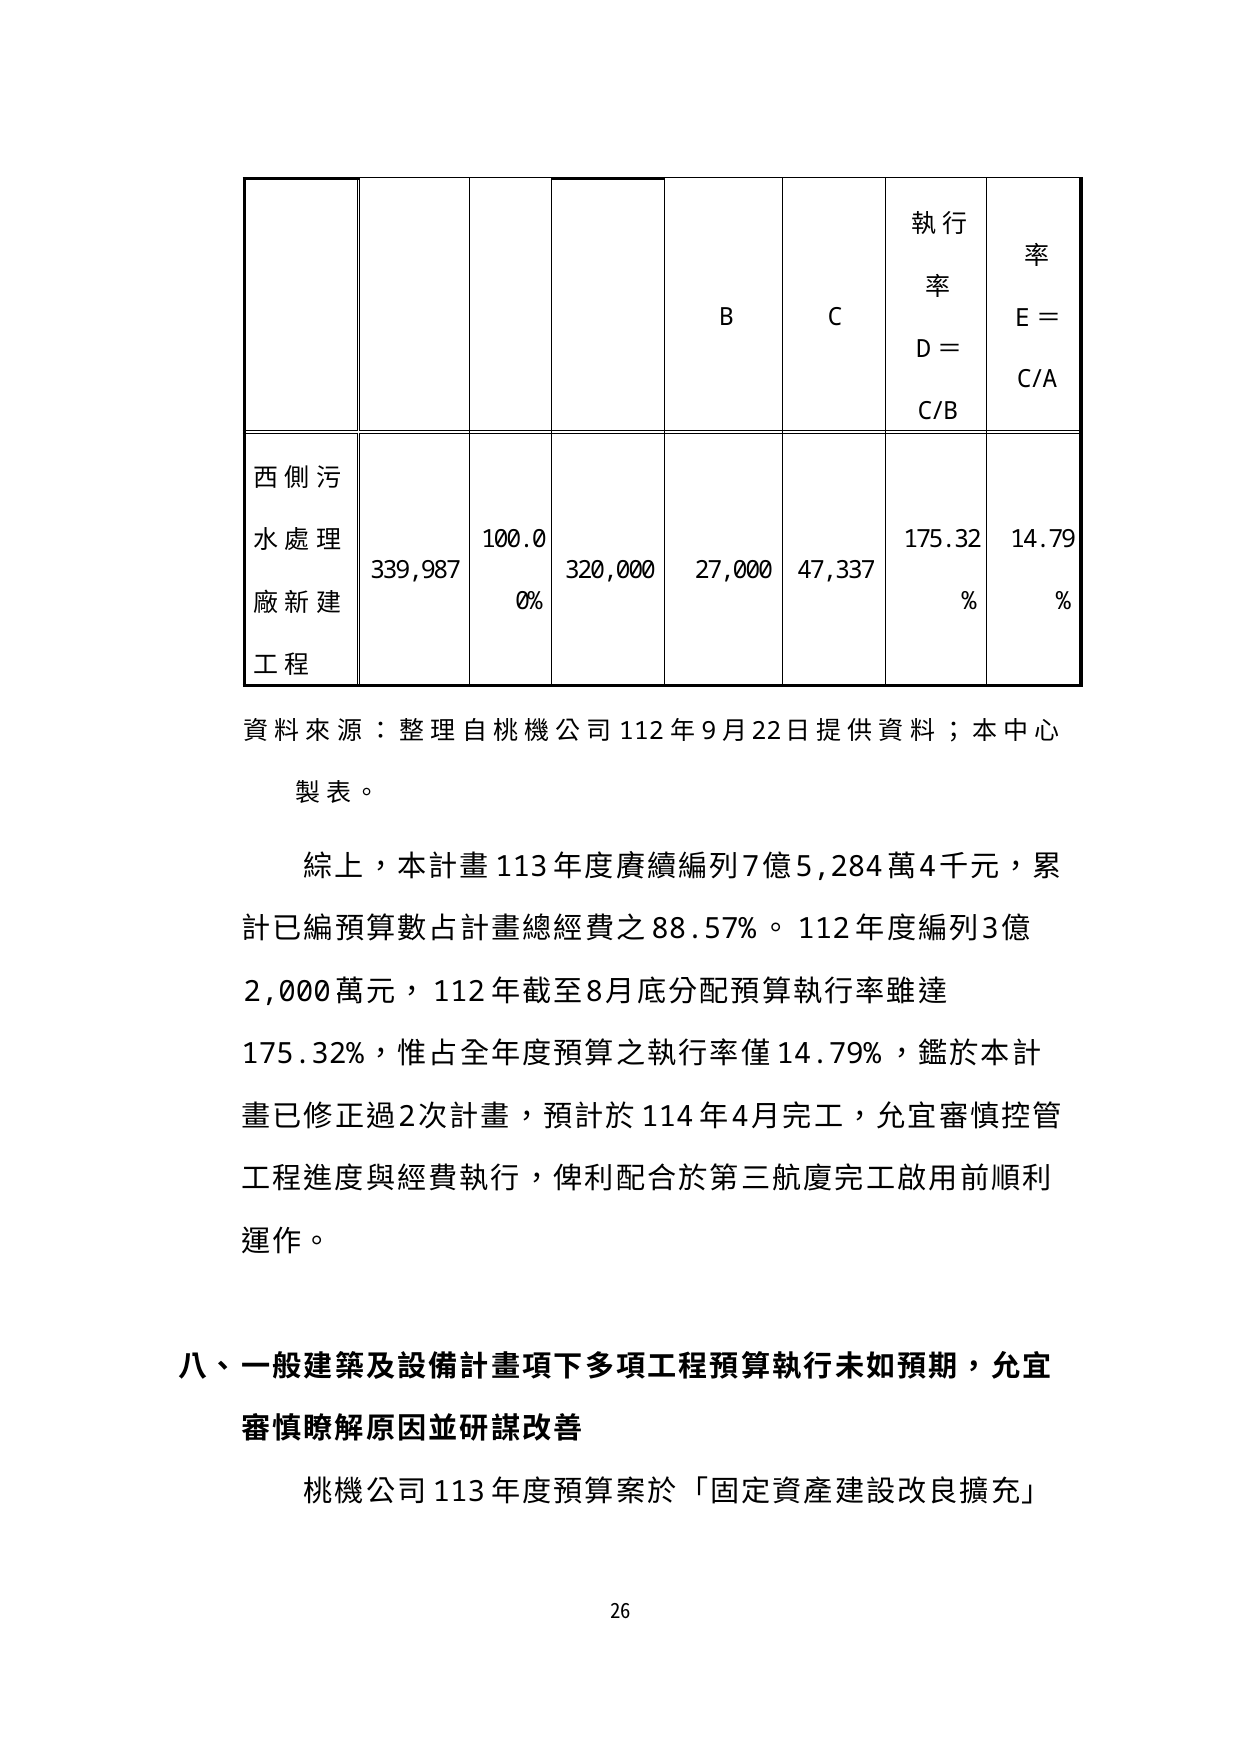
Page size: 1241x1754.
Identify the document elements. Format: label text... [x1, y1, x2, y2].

table_cell 47,337 [783, 434, 885, 683]
table_cell 率 E＝C/A [987, 178, 1079, 430]
text 資料來源：整理自桃機公司112年9月22日提供資料；本中心製表。 [231, 687, 1085, 812]
table_cell 西側污水處理廠新建工程 [246, 434, 357, 683]
table_cell 27,000 [665, 434, 782, 683]
text 綜上，本計畫113年度賡續編列7億5,284萬4千元，累計已編預算數占計畫總經費之88.57%。112年度編列3億2,000萬元，112年截至8月底分配預算執行率雖達175.32%，惟占全年度預算之執行率僅14.79%，鑑於本計畫已修正過2次計畫，預計於114年4月完工，允宜審慎控管工程進度與經費執行，俾利配合於第三航廈完工啟用前順利運作。 [236, 822, 1063, 1259]
table_cell 14.79% [987, 434, 1079, 683]
table_cell B [665, 178, 782, 430]
table_cell 100.00% [470, 434, 551, 683]
table_header [246, 180, 357, 430]
table_cell [470, 178, 551, 430]
table_header [552, 180, 664, 430]
table_cell 175.32% [886, 434, 986, 683]
table_cell 執行率 D＝C/B [886, 178, 986, 430]
table_cell C [783, 178, 885, 430]
table_cell [360, 178, 469, 430]
text 桃機公司113年度預算案於「固定資產建設改良擴充」 [236, 1447, 1063, 1509]
text 八、一般建築及設備計畫項下多項工程預算執行未如預期，允宜審慎瞭解原因並研謀改善 [177, 1322, 1063, 1447]
table_cell 339,987 [360, 434, 469, 683]
table_cell 320,000 [552, 434, 664, 683]
